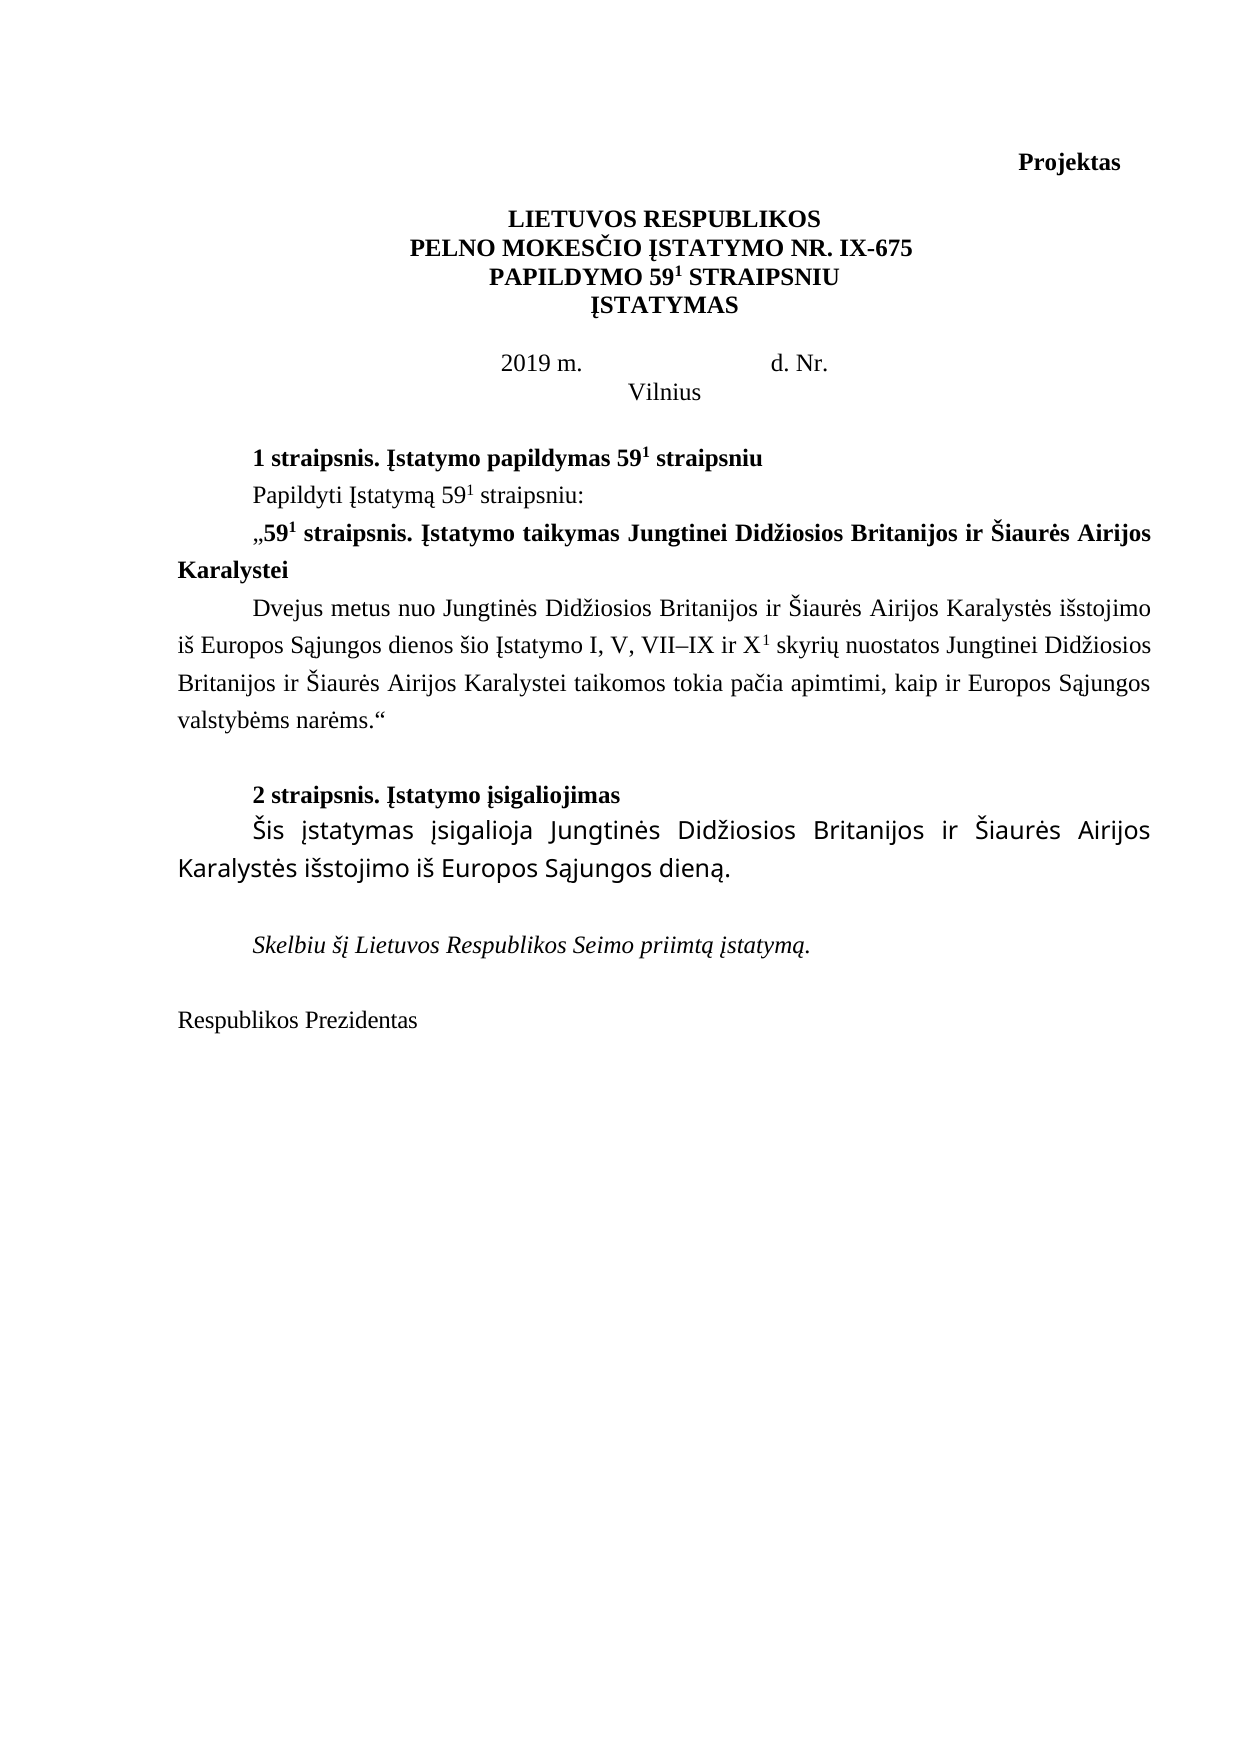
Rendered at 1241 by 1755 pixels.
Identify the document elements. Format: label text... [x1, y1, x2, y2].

text PAPILDYMO 591 straipsniu [177, 262, 1152, 291]
text Skelbiu šį Lietuvos Respublikos Seimo priimtą įstatymą. [177, 922, 1152, 959]
text Dvejus metus nuo Jungtinės Didžiosios Britanijos ir Šiaurės Airijos Karalystės išstojimo iš Europos Sąjungos dienos šio Įstatymo I, V, VII–IX ir X1 skyrių nuostatos Jungtinei Didžiosios Britanijos ir Šiaurės Airijos Karalystei taikomos tokia pačia apimtimi, kaip ir Europos Sąjungos valstybėms narėms.“ [177, 584, 1152, 734]
text „591 straipsnis. Įstatymo taikymas Jungtinei Didžiosios Britanijos ir Šiaurės Airijos Karalystei [177, 509, 1152, 584]
text Lietuvos Respublikos [177, 204, 1152, 233]
text 1 straipsnis. Įstatymo papildymas 591 straipsniu [177, 434, 1152, 472]
text 2 straipsnis. Įstatymo įsigaliojimas [177, 772, 1152, 809]
text Projektas [852, 147, 1152, 176]
text Papildyti Įstatymą 591 straipsniu: [177, 472, 1152, 509]
text 2019 m. d. Nr. [177, 348, 1152, 377]
text įstatymas [177, 291, 1152, 319]
text PELNO mokesčio įstatymo NR. iX-675 [177, 233, 1152, 262]
text Respublikos Prezidentas [177, 997, 1152, 1034]
text Vilnius [177, 377, 1152, 406]
text Šis įstatymas įsigalioja Jungtinės Didžiosios Britanijos ir Šiaurės Airijos Karalystės išstojimo iš Europos Sąjungos dieną. [177, 809, 1152, 884]
